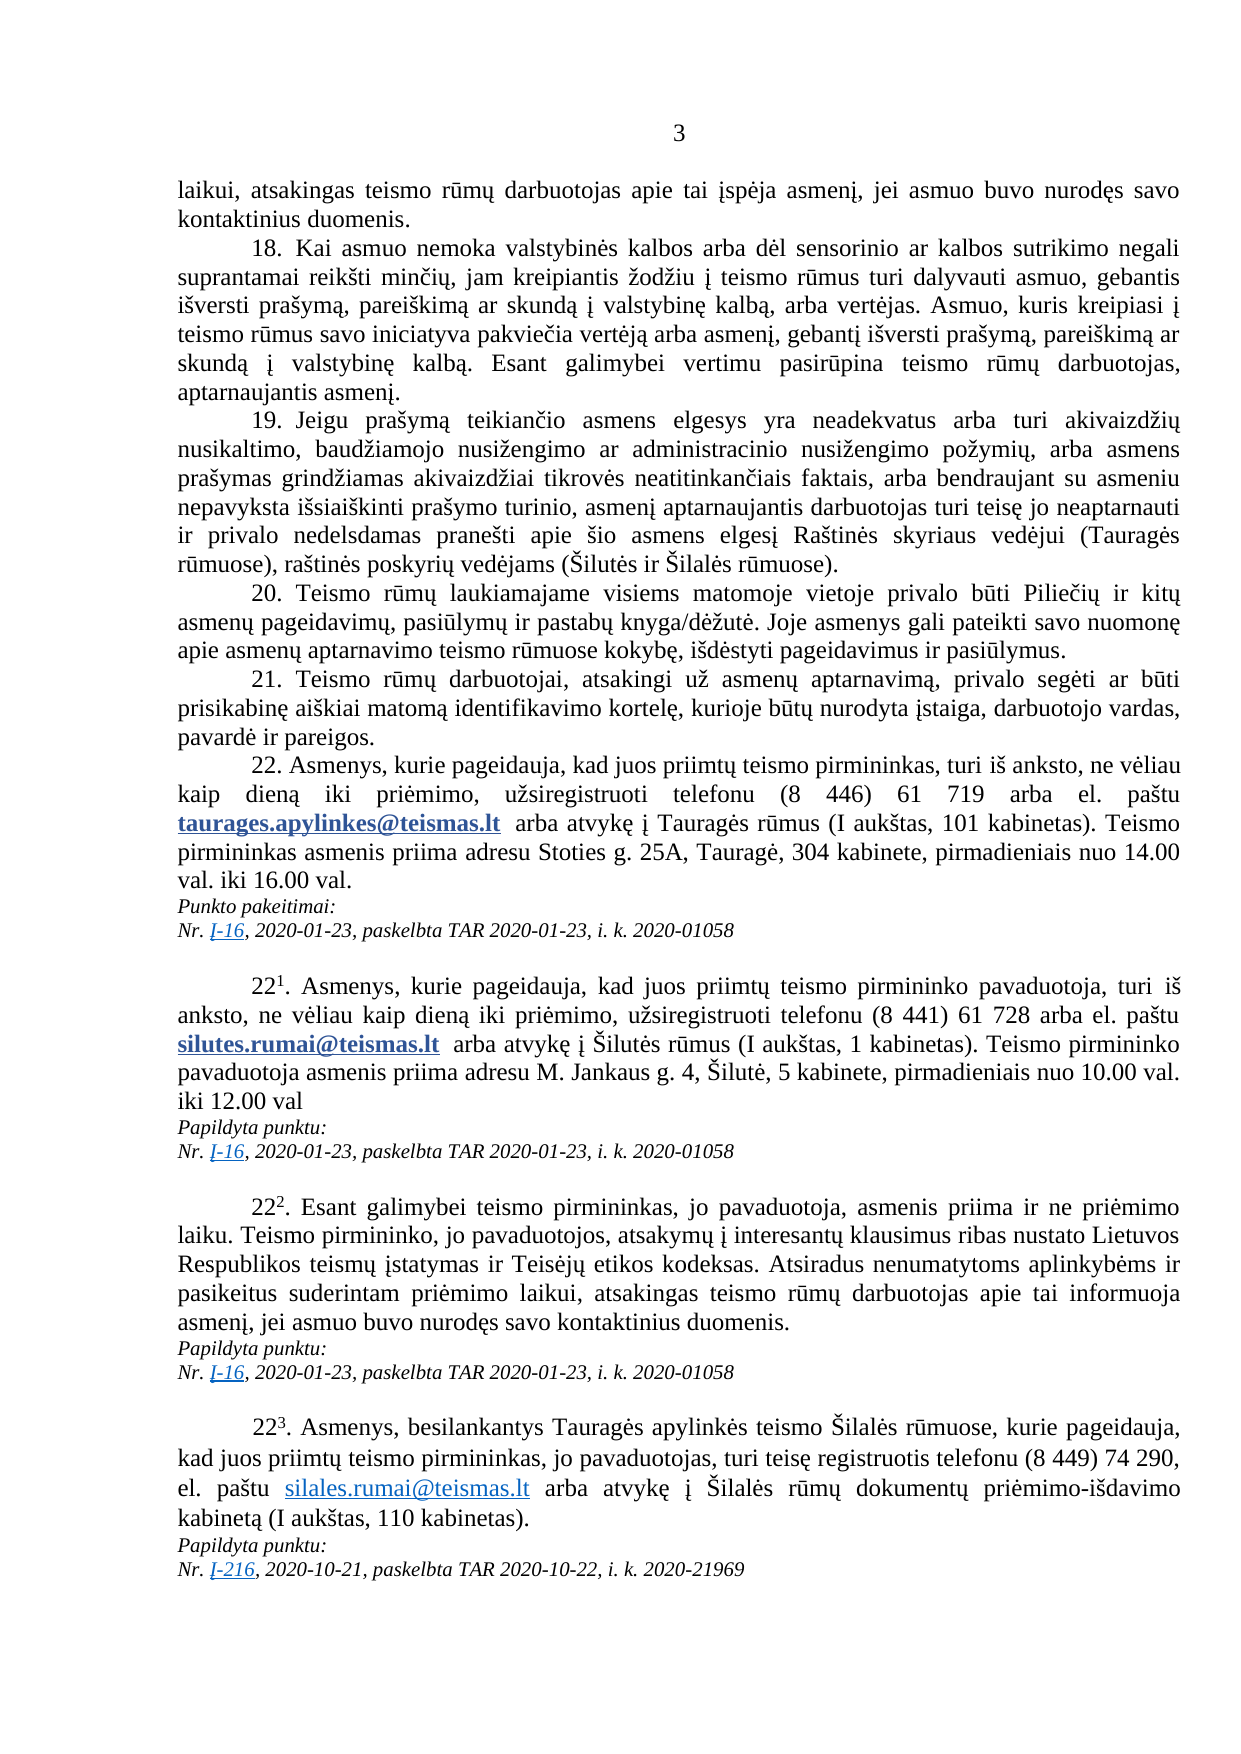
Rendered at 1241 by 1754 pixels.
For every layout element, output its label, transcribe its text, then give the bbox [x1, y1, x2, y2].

text Nr. Į-16, 2020-01-23, paskelbta TAR 2020-01-23, i. k. 2020-01058 [177, 918, 1181, 942]
text 221. Asmenys, kurie pageidauja, kad juos priimtų teismo pirmininko pavaduotoja, turi iš anksto, ne vėliau kaip dieną iki priėmimo, užsiregistruoti telefonu (8 441) 61 728 arba el. paštu silutes.rumai@teismas.lt arba atvykę į Šilutės rūmus (I aukštas, 1 kabinetas). Teismo pirmininko pavaduotoja asmenis priima adresu M. Jankaus g. 4, Šilutė, 5 kabinete, pirmadieniais nuo 10.00 val. iki 12.00 val [177, 971, 1181, 1115]
text Nr. Į-16, 2020-01-23, paskelbta TAR 2020-01-23, i. k. 2020-01058 [177, 1360, 1181, 1384]
text 18. Kai asmuo nemoka valstybinės kalbos arba dėl sensorinio ar kalbos sutrikimo negali suprantamai reikšti minčių, jam kreipiantis žodžiu į teismo rūmus turi dalyvauti asmuo, gebantis išversti prašymą, pareiškimą ar skundą į valstybinę kalbą, arba vertėjas. Asmuo, kuris kreipiasi į teismo rūmus savo iniciatyva pakviečia vertėją arba asmenį, gebantį išversti prašymą, pareiškimą ar skundą į valstybinę kalbą. Esant galimybei vertimu pasirūpina teismo rūmų darbuotojas, aptarnaujantis asmenį. [177, 233, 1181, 406]
text 22. Asmenys, kurie pageidauja, kad juos priimtų teismo pirmininkas, turi iš anksto, ne vėliau kaip dieną iki priėmimo, užsiregistruoti telefonu (8 446) 61 719 arba el. paštu taurages.apylinkes@teismas.lt arba atvykę į Tauragės rūmus (I aukštas, 101 kabinetas). Teismo pirmininkas asmenis priima adresu Stoties g. 25A, Tauragė, 304 kabinete, pirmadieniais nuo 14.00 val. iki 16.00 val. [177, 751, 1181, 894]
text Punkto pakeitimai: [177, 894, 1181, 918]
text Nr. Į-216, 2020-10-21, paskelbta TAR 2020-10-22, i. k. 2020-21969 [177, 1557, 1181, 1581]
text 19. Jeigu prašymą teikiančio asmens elgesys yra neadekvatus arba turi akivaizdžių nusikaltimo, baudžiamojo nusižengimo ar administracinio nusižengimo požymių, arba asmens prašymas grindžiamas akivaizdžiai tikrovės neatitinkančiais faktais, arba bendraujant su asmeniu nepavyksta išsiaiškinti prašymo turinio, asmenį aptarnaujantis darbuotojas turi teisę jo neaptarnauti ir privalo nedelsdamas pranešti apie šio asmens elgesį Raštinės skyriaus vedėjui (Tauragės rūmuose), raštinės poskyrių vedėjams (Šilutės ir Šilalės rūmuose). [177, 406, 1181, 578]
text Nr. Į-16, 2020-01-23, paskelbta TAR 2020-01-23, i. k. 2020-01058 [177, 1139, 1181, 1163]
text Papildyta punktu: [177, 1533, 1181, 1557]
text 20. Teismo rūmų laukiamajame visiems matomoje vietoje privalo būti Piliečių ir kitų asmenų pageidavimų, pasiūlymų ir pastabų knyga/dėžutė. Joje asmenys gali pateikti savo nuomonę apie asmenų aptarnavimo teismo rūmuose kokybę, išdėstyti pageidavimus ir pasiūlymus. [177, 578, 1181, 664]
text laikui, atsakingas teismo rūmų darbuotojas apie tai įspėja asmenį, jei asmuo buvo nurodęs savo kontaktinius duomenis. [177, 176, 1181, 233]
text Papildyta punktu: [177, 1336, 1181, 1360]
text 223. Asmenys, besilankantys Tauragės apylinkės teismo Šilalės rūmuose, kurie pageidauja, kad juos priimtų teismo pirmininkas, jo pavaduotojas, turi teisę registruotis telefonu (8 449) 74 290, el. paštu silales.rumai@teismas.lt arba atvykę į Šilalės rūmų dokumentų priėmimo-išdavimo kabinetą (I aukštas, 110 kabinetas). [177, 1412, 1181, 1532]
text 222. Esant galimybei teismo pirmininkas, jo pavaduotoja, asmenis priima ir ne priėmimo laiku. Teismo pirmininko, jo pavaduotojos, atsakymų į interesantų klausimus ribas nustato Lietuvos Respublikos teismų įstatymas ir Teisėjų etikos kodeksas. Atsiradus nenumatytoms aplinkybėms ir pasikeitus suderintam priėmimo laikui, atsakingas teismo rūmų darbuotojas apie tai informuoja asmenį, jei asmuo buvo nurodęs savo kontaktinius duomenis. [177, 1192, 1181, 1336]
text Papildyta punktu: [177, 1115, 1181, 1139]
text 21. Teismo rūmų darbuotojai, atsakingi už asmenų aptarnavimą, privalo segėti ar būti prisikabinę aiškiai matomą identifikavimo kortelę, kurioje būtų nurodyta įstaiga, darbuotojo vardas, pavardė ir pareigos. [177, 664, 1181, 751]
